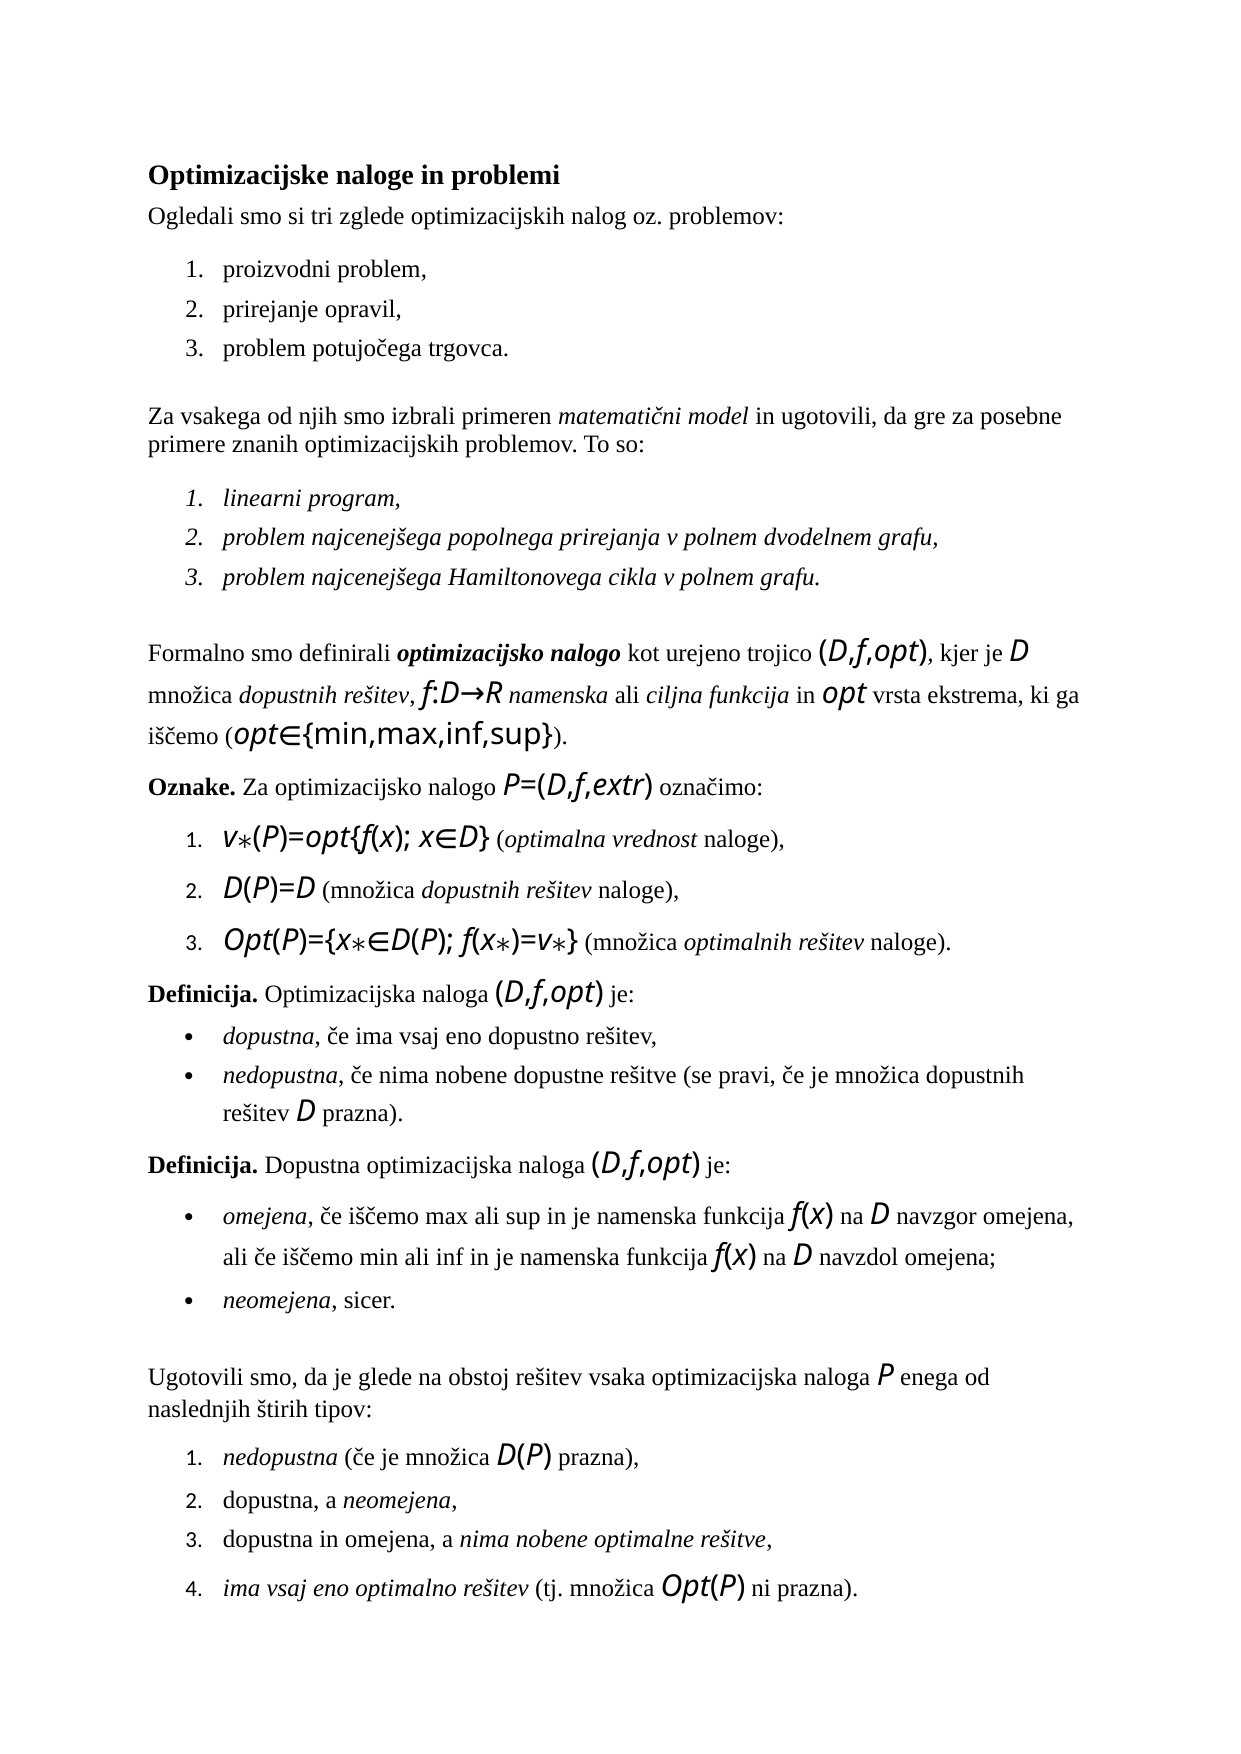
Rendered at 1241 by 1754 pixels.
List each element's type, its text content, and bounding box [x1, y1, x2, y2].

list D(P)=D (množica dopustnih rešitev naloge), [185, 867, 1093, 908]
text Za vsakega od njih smo izbrali primeren matematični model in ugotovili, da gre za posebne primere znanih optimizacijskih problemov. To so: [148, 372, 1093, 458]
text Definicija. Dopustna optimizacijska naloga (D,f,opt) je: [148, 1141, 1093, 1182]
list Opt(P)={x∗∈D(P); f(x∗)=v∗} (množica optimalnih rešitev naloge). [185, 918, 1093, 959]
list ima vsaj eno optimalno rešitev (tj. množica Opt(P) ni prazna). [185, 1564, 1093, 1605]
list nedopustna, če nima nobene dopustne rešitve (se pravi, če je množica dopustnih rešitev D prazna). [185, 1060, 1093, 1130]
text Ogledali smo si tri zglede optimizacijskih nalog oz. problemov: [148, 201, 1093, 229]
list dopustna, če ima vsaj eno dopustno rešitev, [185, 1021, 1093, 1050]
list proizvodni problem, [185, 254, 1093, 283]
list problem najcenejšega popolnega prirejanja v polnem dvodelnem grafu, [185, 522, 1093, 551]
list v∗(P)=opt{f(x); x∈D} (optimalna vrednost naloge), [185, 815, 1093, 856]
list dopustna, a neomejena, [185, 1485, 1093, 1514]
list problem potujočega trgovca. [185, 333, 1093, 362]
list prirejanje opravil, [185, 294, 1093, 322]
text Oznake. Za optimizacijsko nalogo P=(D,f,extr) označimo: [148, 763, 1093, 804]
text Ugotovili smo, da je glede na obstoj rešitev vsaka optimizacijska naloga P enega od naslednjih štirih tipov: [148, 1324, 1093, 1423]
list problem najcenejšega Hamiltonovega cikla v polnem grafu. [185, 562, 1093, 590]
text Formalno smo definirali optimizacijsko nalogo kot urejeno trojico (D,f,opt), kjer je D množica dopustnih rešitev, f:D→R namenska ali ciljna funkcija in opt vrsta ekstrema, ki ga iščemo (opt∈{min,max,inf,sup}). [148, 601, 1093, 753]
list dopustna in omejena, a nima nobene optimalne rešitve, [185, 1524, 1093, 1553]
text Definicija. Optimizacijska naloga (D,f,opt) je: [148, 970, 1093, 1011]
list omejena, če iščemo max ali sup in je namenska funkcija f(x) na D navzgor omejena, ali če iščemo min ali inf in je namenska funkcija f(x) na D navzdol omejena; [185, 1192, 1093, 1274]
list nedopustna (če je množica D(P) prazna), [185, 1433, 1093, 1474]
list neomejena, sicer. [185, 1285, 1093, 1314]
list linearni program, [185, 483, 1093, 512]
text Optimizacijske naloge in problemi [148, 158, 1093, 190]
